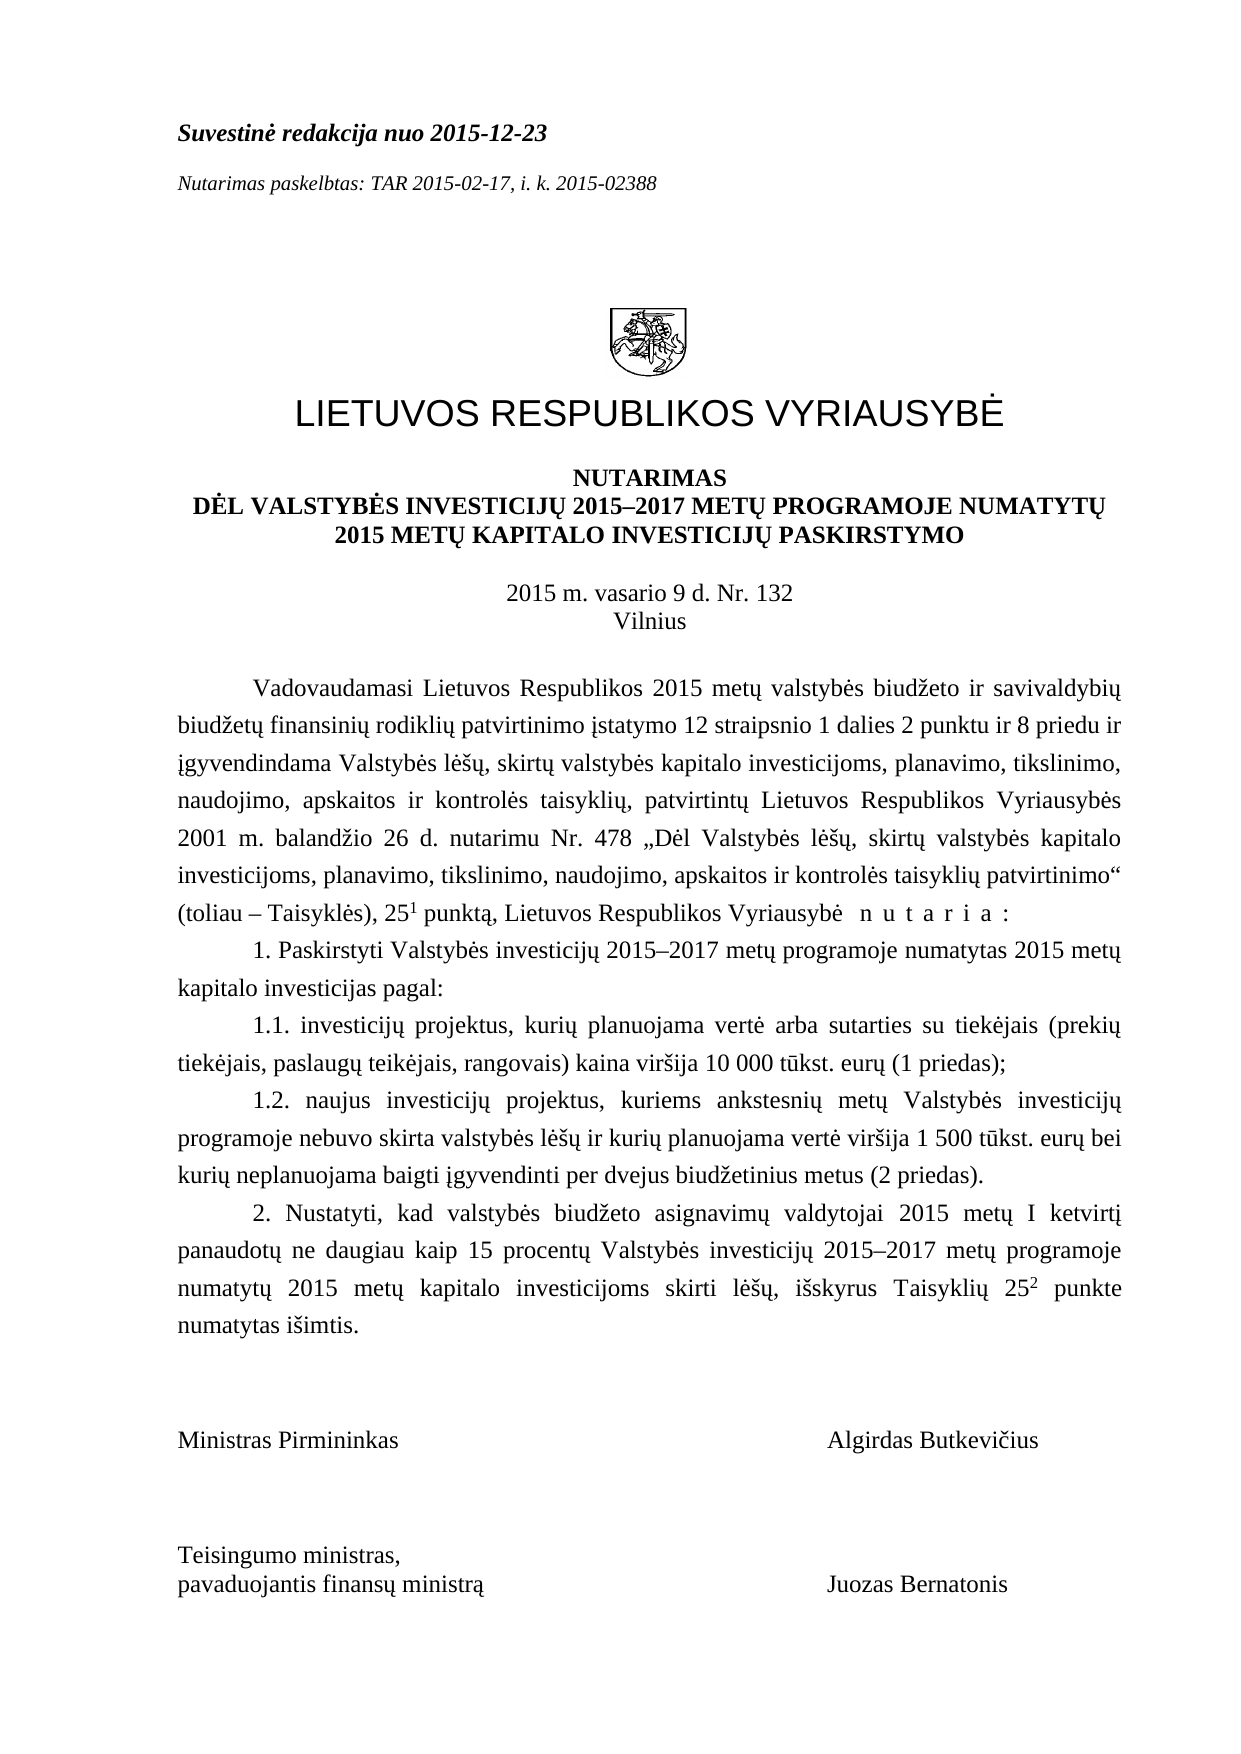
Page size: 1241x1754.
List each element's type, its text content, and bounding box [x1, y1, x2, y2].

text 1.1. investicijų projektus, kurių planuojama vertė arba sutarties su tiekėjais (prekių tiekėjais, paslaugų teikėjais, rangovais) kaina viršija 10 000 tūkst. eurų (1 priedas); [177, 1001, 1122, 1076]
text Lietuvos Respublikos Vyriausybė [177, 391, 1122, 434]
text Teisingumo ministras, [177, 1540, 1122, 1569]
text 1. Paskirstyti Valstybės investicijų 2015–2017 metų programoje numatytas 2015 metų kapitalo investicijas pagal: [177, 926, 1122, 1001]
text 2015 m. vasario 9 d. Nr. 132 Vilnius [177, 578, 1122, 635]
text Nutarimas paskelbtas: TAR 2015-02-17, i. k. 2015-02388 [177, 171, 1122, 195]
text Ministras Pirmininkas Algirdas Butkevičius [177, 1425, 1122, 1454]
text 1.2. naujus investicijų projektus, kuriems ankstesnių metų Valstybės investicijų programoje nebuvo skirta valstybės lėšų ir kurių planuojama vertė viršija 1 500 tūkst. eurų bei kurių neplanuojama baigti įgyvendinti per dvejus biudžetinius metus (2 priedas). [177, 1076, 1122, 1189]
text nutarimas [177, 463, 1122, 491]
text pavaduojantis finansų ministrą Juozas Bernatonis [177, 1569, 1122, 1598]
text Dėl VALSTYBĖS INVESTICIJŲ 2015–2017 METŲ PROGRAMOJE NUMATYTŲ 2015 METŲ KAPITALO INVESTICIJŲ PASKIRSTYMO [177, 491, 1122, 549]
text Vadovaudamasi Lietuvos Respublikos 2015 metų valstybės biudžeto ir savivaldybių biudžetų finansinių rodiklių patvirtinimo įstatymo 12 straipsnio 1 dalies 2 punktu ir 8 priedu ir įgyvendindama Valstybės lėšų, skirtų valstybės kapitalo investicijoms, planavimo, tikslinimo, naudojimo, apskaitos ir kontrolės taisyklių, patvirtintų Lietuvos Respublikos Vyriausybės 2001 m. balandžio 26 d. nutarimu Nr. 478 „Dėl Valstybės lėšų, skirtų valstybės kapitalo investicijoms, planavimo, tikslinimo, naudojimo, apskaitos ir kontrolės taisyklių patvirtinimo“ (toliau – Taisyklės), 251 punktą, Lietuvos Respublikos Vyriausybė nutaria: [177, 664, 1122, 926]
text Suvestinė redakcija nuo 2015-12-23 [177, 118, 1122, 147]
text 2. Nustatyti, kad valstybės biudžeto asignavimų valdytojai 2015 metų I ketvirtį panaudotų ne daugiau kaip 15 procentų Valstybės investicijų 2015–2017 metų programoje numatytų 2015 metų kapitalo investicijoms skirti lėšų, išskyrus Taisyklių 252 punkte numatytas išimtis. [177, 1189, 1122, 1339]
